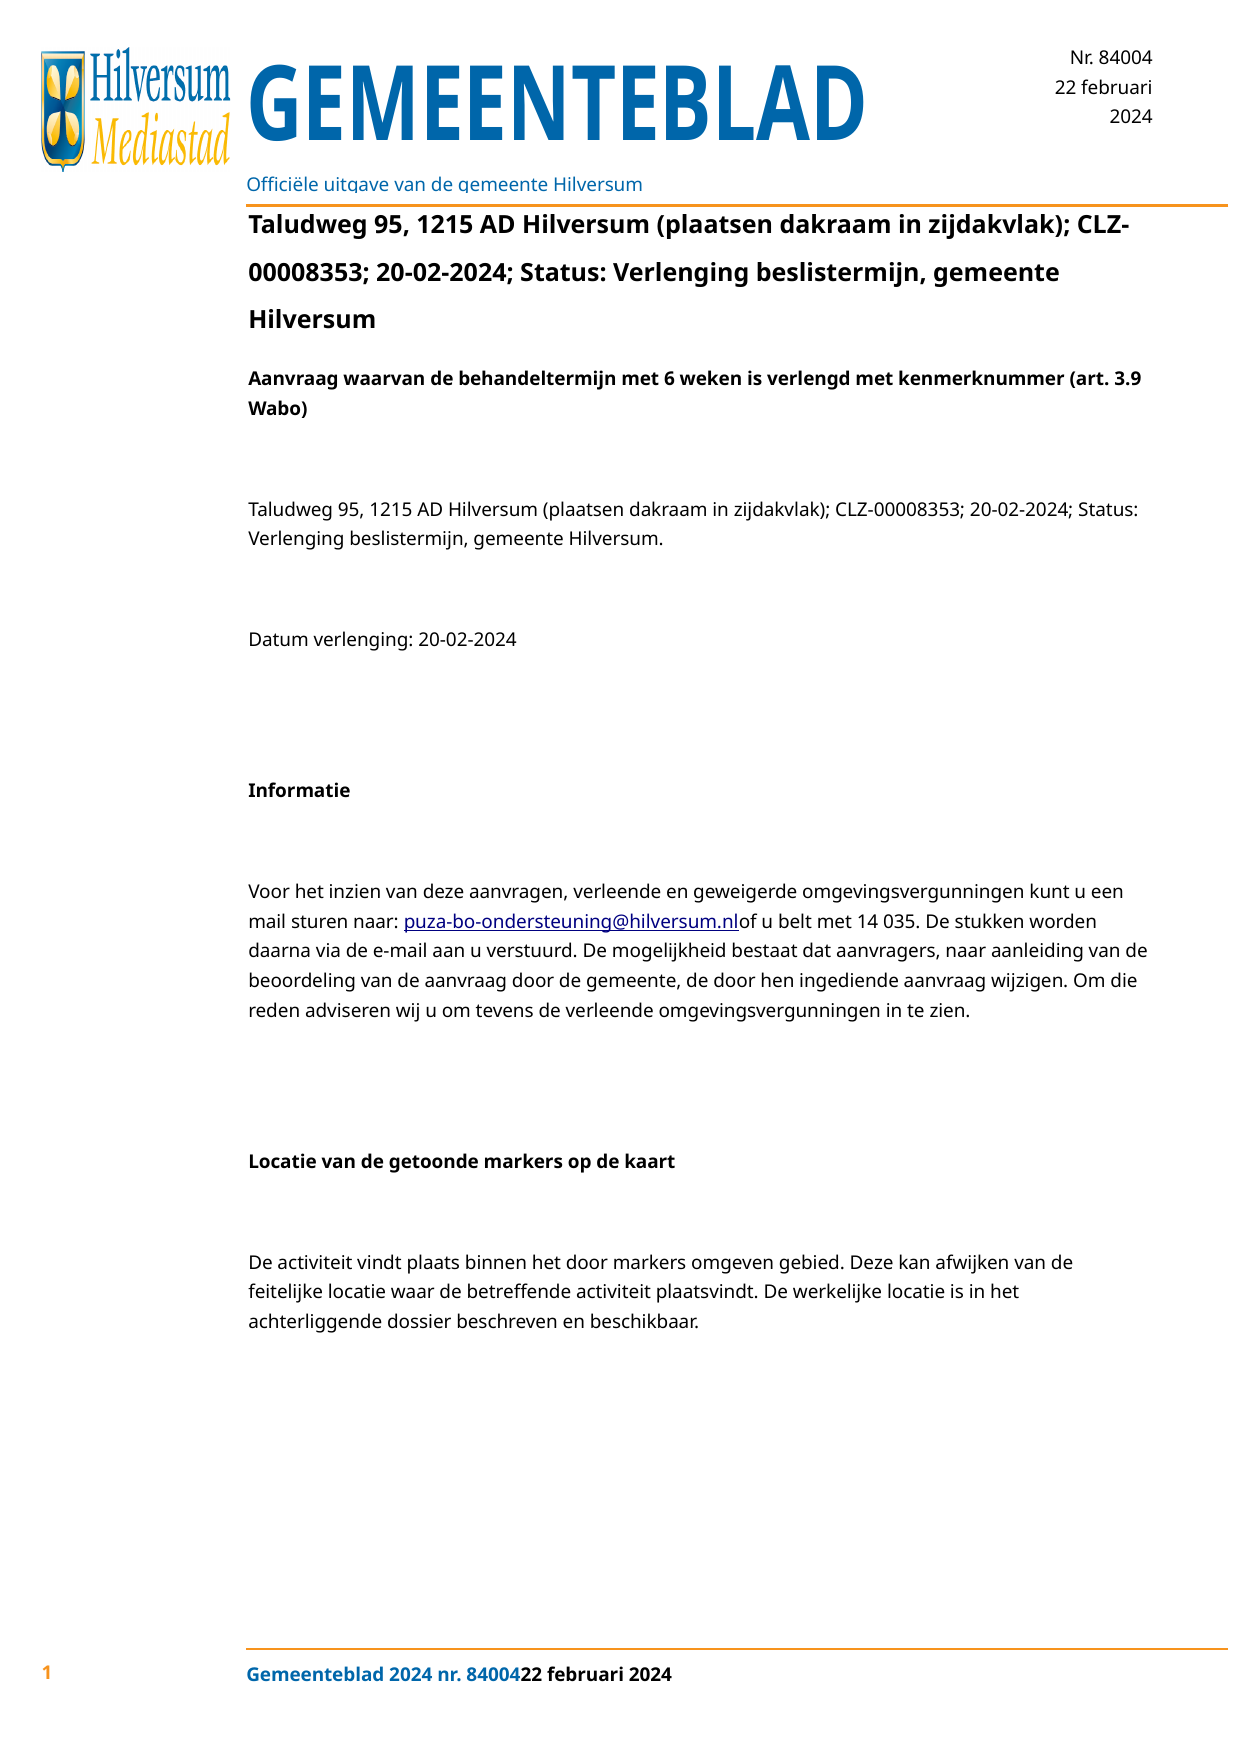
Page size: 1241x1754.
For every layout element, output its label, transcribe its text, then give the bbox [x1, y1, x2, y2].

text Voor het inzien van deze aanvragen, verleende en geweigerde omgevingsvergunningen kunt u een mail sturen naar: puza-bo-ondersteuning@hilversum.nlof u belt met 14 035. De stukken worden daarna via de e-mail aan u verstuurd. De mogelijkheid bestaat dat aanvragers, naar aanleiding van de beoordeling van de aanvraag door de gemeente, de door hen ingediende aanvraag wijzigen. Om die reden adviseren wij u om tevens de verleende omgevingsvergunningen in te zien. [248, 878, 1152, 1022]
picture [41, 47, 231, 172]
text Taludweg 95, 1215 AD Hilversum (plaatsen dakraam in zijdakvlak); CLZ-00008353; 20-02-2024; Status: Verlenging beslistermijn, gemeente Hilversum. [248, 496, 1152, 551]
text Informatie [248, 778, 1152, 803]
text Taludweg 95, 1215 AD Hilversum (plaatsen dakraam in zijdakvlak); CLZ-00008353; 20-02-2024; Status: Verlenging beslistermijn, gemeente Hilversum [248, 207, 1152, 336]
text Locatie van de getoonde markers op de kaart [248, 1148, 1152, 1174]
text Datum verlenging: 20-02-2024 [248, 626, 1152, 652]
text Aanvraag waarvan de behandeltermijn met 6 weken is verlengd met kenmerknummer (art. 3.9 Wabo) [248, 366, 1152, 421]
text De activiteit vindt plaats binnen het door markers omgeven gebied. Deze kan afwijken van de feitelijke locatie waar de betreffende activiteit plaatsvindt. De werkelijke locatie is in het achterliggende dossier beschreven en beschikbaar. [248, 1249, 1152, 1334]
